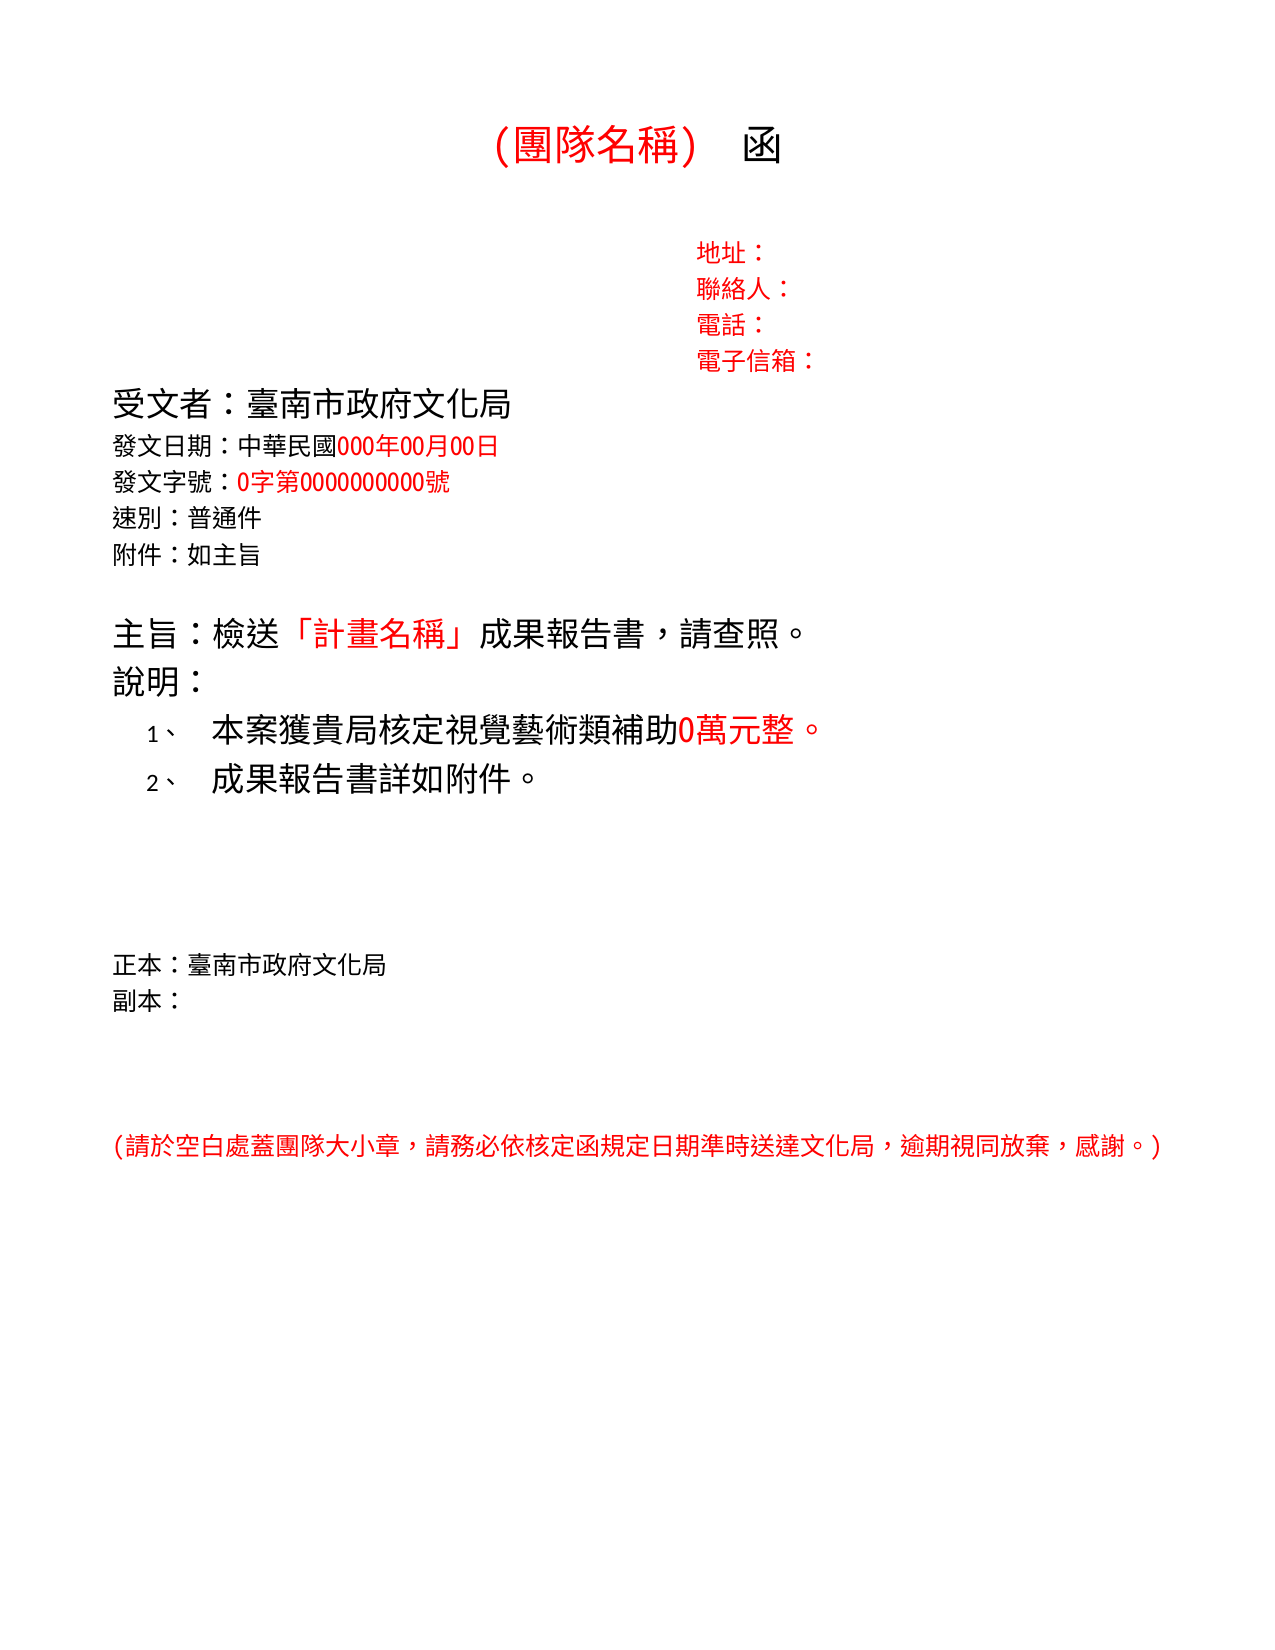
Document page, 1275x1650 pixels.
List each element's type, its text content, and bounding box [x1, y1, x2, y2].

text 電話： [696, 306, 1162, 342]
list 本案獲貴局核定視覺藝術類補助O萬元整。 [146, 704, 1162, 752]
text 發文字號：O字第OOOOOOOOOO號 [112, 463, 1162, 499]
text 地址： [696, 233, 1162, 269]
text 聯絡人： [696, 269, 1162, 306]
text 正本：臺南市政府文化局 [112, 945, 1162, 981]
text (請於空白處蓋團隊大小章，請務必依核定函規定日期準時送達文化局，逾期視同放棄，感謝。) [112, 1126, 1162, 1163]
text 附件：如主旨 [112, 535, 1162, 571]
text 主旨：檢送「計畫名稱」成果報告書，請查照。 [112, 608, 1162, 656]
text 副本： [112, 981, 1162, 1018]
text 說明： [112, 656, 1162, 704]
text 電子信箱： [696, 342, 1162, 378]
text 發文日期：中華民國OOO年OO月OO日 [112, 426, 1162, 463]
list 成果報告書詳如附件。 [146, 752, 1162, 801]
text (團隊名稱) 函 [112, 112, 1162, 173]
text 速別：普通件 [112, 499, 1162, 535]
text 受文者：臺南市政府文化局 [112, 378, 1162, 426]
